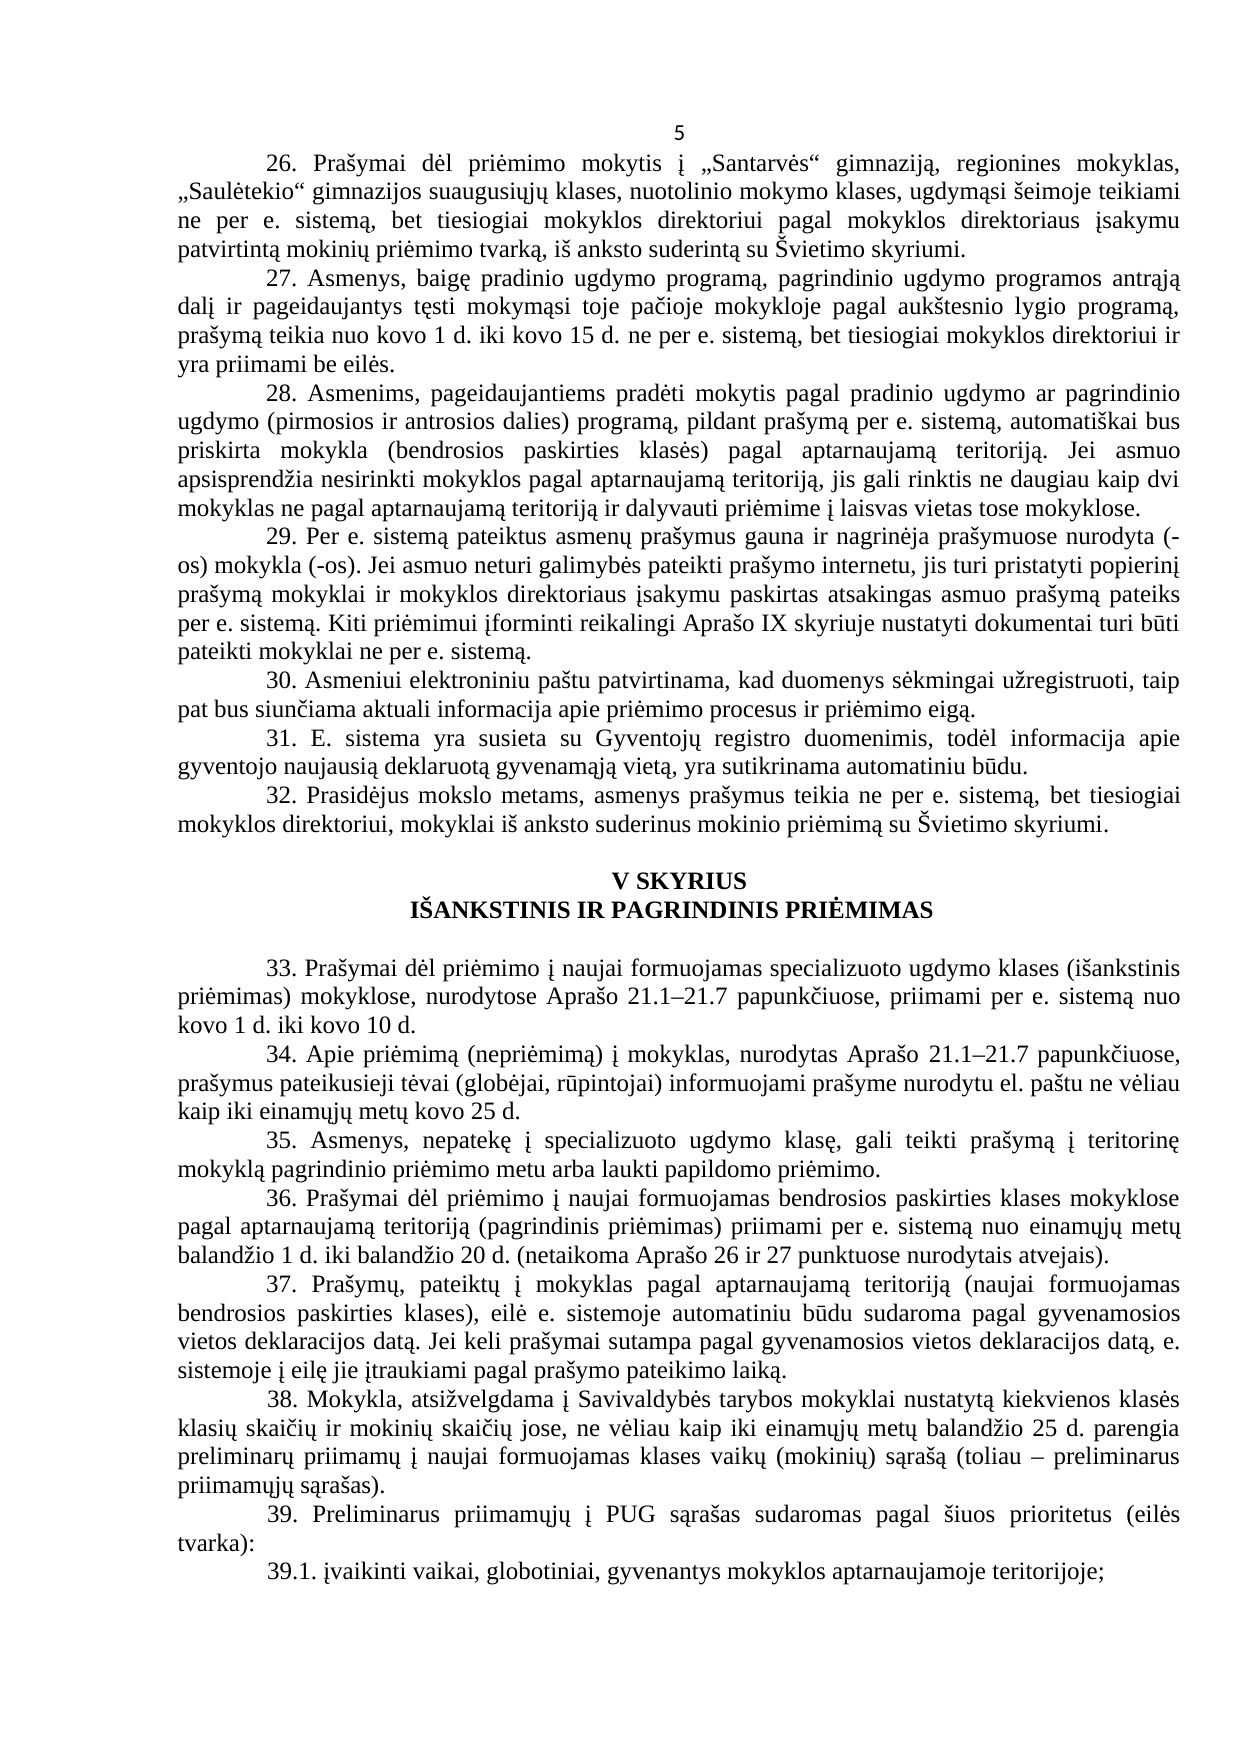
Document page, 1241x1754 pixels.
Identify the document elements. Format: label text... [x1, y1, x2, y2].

text 36. Prašymai dėl priėmimo į naujai formuojamas bendrosios paskirties klases mokyklose pagal aptarnaujamą teritoriją (pagrindinis priėmimas) priimami per e. sistemą nuo einamųjų metų balandžio 1 d. iki balandžio 20 d. (netaikoma Aprašo 26 ir 27 punktuose nurodytais atvejais). [177, 1183, 1181, 1269]
text 32. Prasidėjus mokslo metams, asmenys prašymus teikia ne per e. sistemą, bet tiesiogiai mokyklos direktoriui, mokyklai iš anksto suderinus mokinio priėmimą su Švietimo skyriumi. [177, 780, 1181, 838]
text 30. Asmeniui elektroniniu paštu patvirtinama, kad duomenys sėkmingai užregistruoti, taip pat bus siunčiama aktuali informacija apie priėmimo procesus ir priėmimo eigą. [177, 665, 1181, 723]
text 37. Prašymų, pateiktų į mokyklas pagal aptarnaujamą teritoriją (naujai formuojamas bendrosios paskirties klases), eilė e. sistemoje automatiniu būdu sudaroma pagal gyvenamosios vietos deklaracijos datą. Jei keli prašymai sutampa pagal gyvenamosios vietos deklaracijos datą, e. sistemoje į eilę jie įtraukiami pagal prašymo pateikimo laiką. [177, 1269, 1181, 1384]
text 29. Per e. sistemą pateiktus asmenų prašymus gauna ir nagrinėja prašymuose nurodyta (-os) mokykla (-os). Jei asmuo neturi galimybės pateikti prašymo internetu, jis turi pristatyti popierinį prašymą mokyklai ir mokyklos direktoriaus įsakymu paskirtas atsakingas asmuo prašymą pateiks per e. sistemą. Kiti priėmimui įforminti reikalingi Aprašo IX skyriuje nustatyti dokumentai turi būti pateikti mokyklai ne per e. sistemą. [177, 521, 1181, 665]
text V SKYRIUS [177, 866, 1181, 895]
text 38. Mokykla, atsižvelgdama į Savivaldybės tarybos mokyklai nustatytą kiekvienos klasės klasių skaičių ir mokinių skaičių jose, ne vėliau kaip iki einamųjų metų balandžio 25 d. parengia preliminarų priimamų į naujai formuojamas klases vaikų (mokinių) sąrašą (toliau – preliminarus priimamųjų sąrašas). [177, 1384, 1181, 1499]
text 26. Prašymai dėl priėmimo mokytis į „Santarvės“ gimnaziją, regionines mokyklas, „Saulėtekio“ gimnazijos suaugusiųjų klases, nuotolinio mokymo klases, ugdymąsi šeimoje teikiami ne per e. sistemą, bet tiesiogiai mokyklos direktoriui pagal mokyklos direktoriaus įsakymu patvirtintą mokinių priėmimo tvarką, iš anksto suderintą su Švietimo skyriumi. [177, 148, 1181, 263]
text 27. Asmenys, baigę pradinio ugdymo programą, pagrindinio ugdymo programos antrąją dalį ir pageidaujantys tęsti mokymąsi toje pačioje mokykloje pagal aukštesnio lygio programą, prašymą teikia nuo kovo 1 d. iki kovo 15 d. ne per e. sistemą, bet tiesiogiai mokyklos direktoriui ir yra priimami be eilės. [177, 263, 1181, 378]
text 28. Asmenims, pageidaujantiems pradėti mokytis pagal pradinio ugdymo ar pagrindinio ugdymo (pirmosios ir antrosios dalies) programą, pildant prašymą per e. sistemą, automatiškai bus priskirta mokykla (bendrosios paskirties klasės) pagal aptarnaujamą teritoriją. Jei asmuo apsisprendžia nesirinkti mokyklos pagal aptarnaujamą teritoriją, jis gali rinktis ne daugiau kaip dvi mokyklas ne pagal aptarnaujamą teritoriją ir dalyvauti priėmime į laisvas vietas tose mokyklose. [177, 378, 1181, 521]
text IŠANKSTINIS IR PAGRINDINIS PRIĖMIMAS [162, 895, 1181, 924]
text 31. E. sistema yra susieta su Gyventojų registro duomenimis, todėl informacija apie gyventojo naujausią deklaruotą gyvenamąją vietą, yra sutikrinama automatiniu būdu. [177, 723, 1181, 780]
text 33. Prašymai dėl priėmimo į naujai formuojamas specializuoto ugdymo klases (išankstinis priėmimas) mokyklose, nurodytose Aprašo 21.1–21.7 papunkčiuose, priimami per e. sistemą nuo kovo 1 d. iki kovo 10 d. [177, 953, 1181, 1039]
text 39.1. įvaikinti vaikai, globotiniai, gyvenantys mokyklos aptarnaujamoje teritorijoje; [177, 1556, 1181, 1585]
text 35. Asmenys, nepatekę į specializuoto ugdymo klasę, gali teikti prašymą į teritorinę mokyklą pagrindinio priėmimo metu arba laukti papildomo priėmimo. [177, 1125, 1181, 1183]
text 34. Apie priėmimą (nepriėmimą) į mokyklas, nurodytas Aprašo 21.1–21.7 papunkčiuose, prašymus pateikusieji tėvai (globėjai, rūpintojai) informuojami prašyme nurodytu el. paštu ne vėliau kaip iki einamųjų metų kovo 25 d. [177, 1039, 1181, 1125]
text 39. Preliminarus priimamųjų į PUG sąrašas sudaromas pagal šiuos prioritetus (eilės tvarka): [177, 1499, 1181, 1556]
